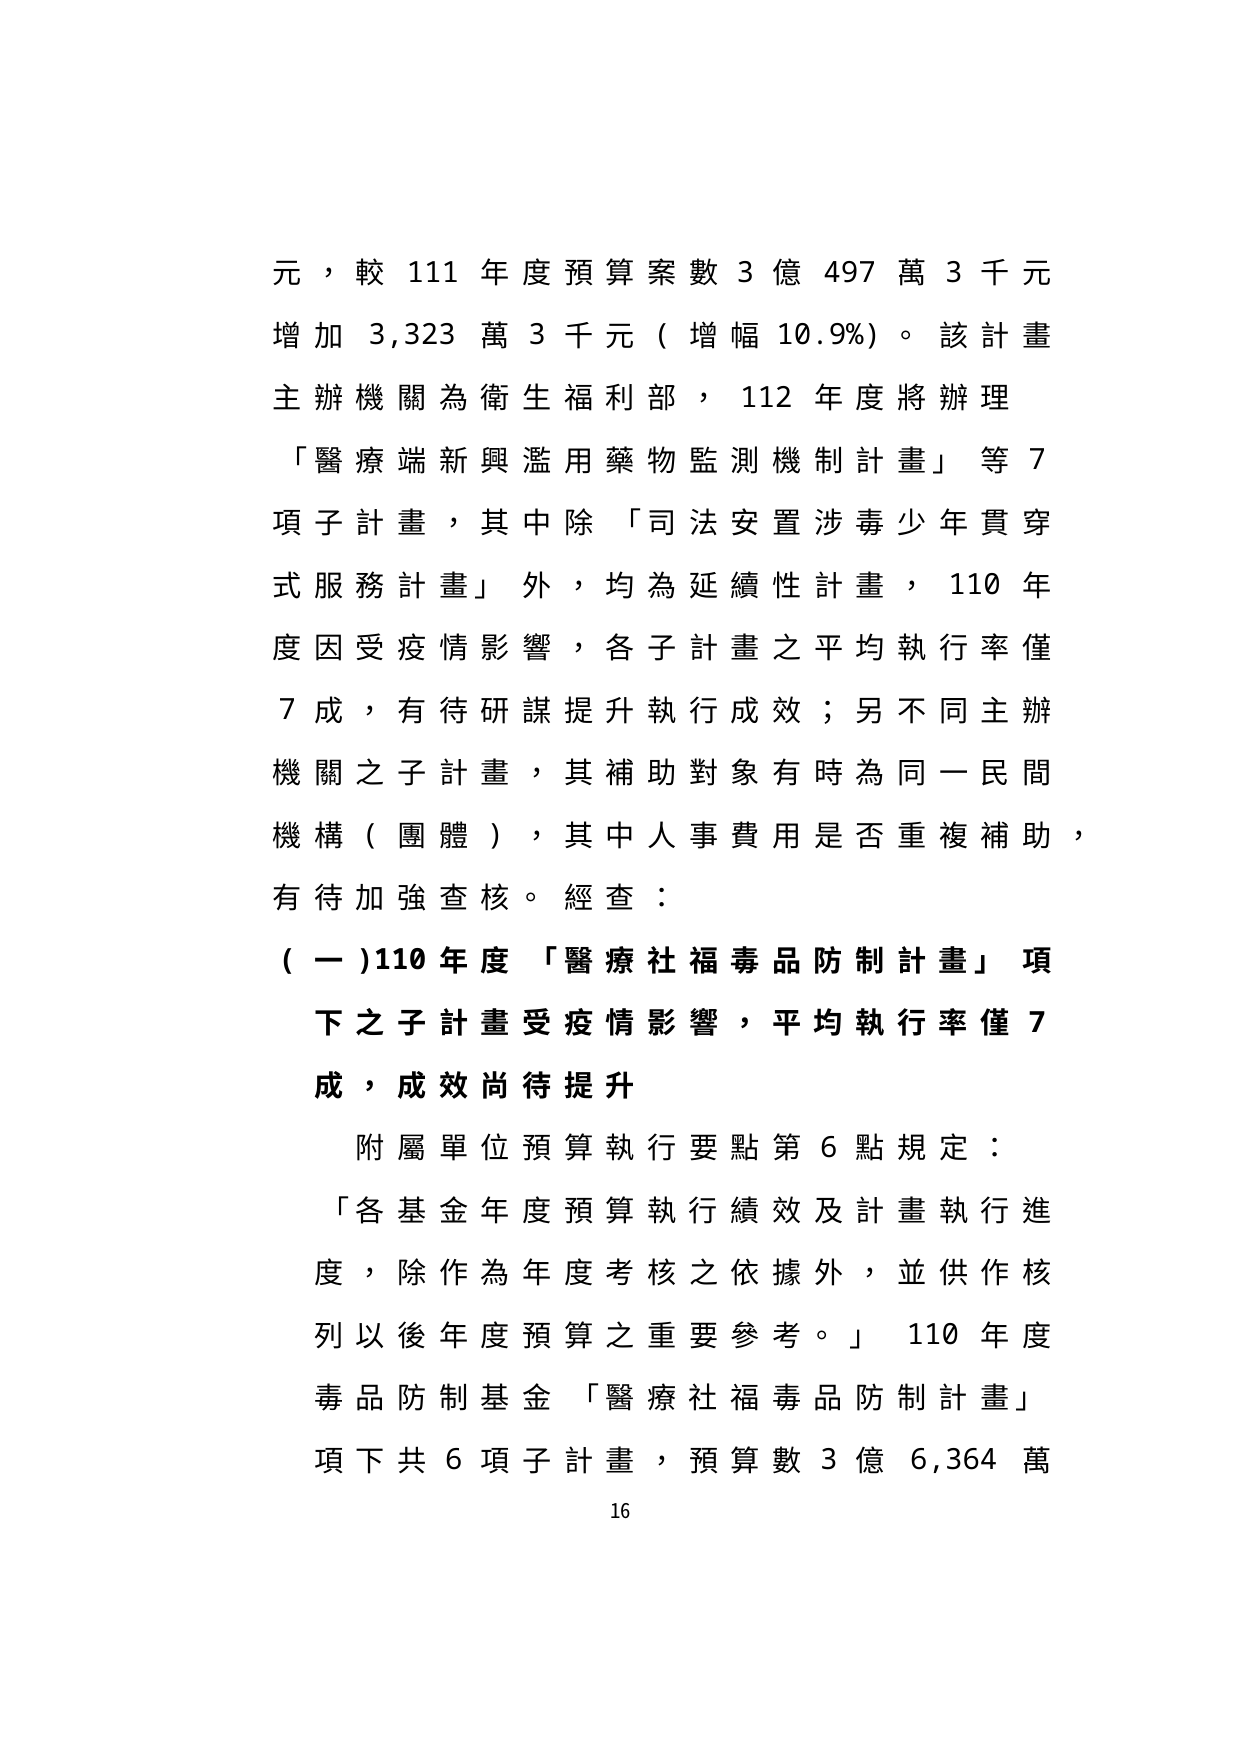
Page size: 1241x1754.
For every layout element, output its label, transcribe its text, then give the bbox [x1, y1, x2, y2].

text (一)110年度「醫療社福毒品防制計畫」項下之子計畫受疫情影響，平均執行率僅7成，成效尚待提升 [242, 917, 1058, 1104]
text 毒品防制基金112年度預算案編列「醫療社福毒品防制計畫」經費3億3,820萬6千元，較111年度預算案數3億497萬3千元增加3,323萬3千元(增幅10.9%)。該計畫主辦機關為衛生福利部，112年度將辦理「醫療端新興濫用藥物監測機制計畫」等7項子計畫，其中除「司法安置涉毒少年貫穿式服務計畫」外，均為延續性計畫，110年度因受疫情影響，各子計畫之平均執行率僅7成，有待研謀提升執行成效；另不同主辦機關之子計畫，其補助對象有時為同一民間機構(團體)，其中人事費用是否重複補助，有待加強查核。經查： [242, 229, 1058, 917]
text 附屬單位預算執行要點第6點規定：「各基金年度預算執行績效及計畫執行進度，除作為年度考核之依據外，並供作核列以後年度預算之重要參考。」110年度毒品防制基金「醫療社福毒品防制計畫」項下共6項子計畫，預算數3億6,364萬4千元，決算數2億5,708萬元，各子計畫之執行率介於64.47%至98.9%之間(詳表1)，其中僅「醫療端新興濫用藥物監測機制計畫」執行率超逾9成，其餘5項子計畫均未及8成，且「藥癮治療費用補助方案計畫」、「藥癮者社區復建服務模式暨品質提升計畫」及「藥癮者家庭支持服務及資源培力計畫」等3項甚至低於7成，主要原因係受疫情影響，致執行成效未如預期。 [271, 1104, 1058, 1479]
